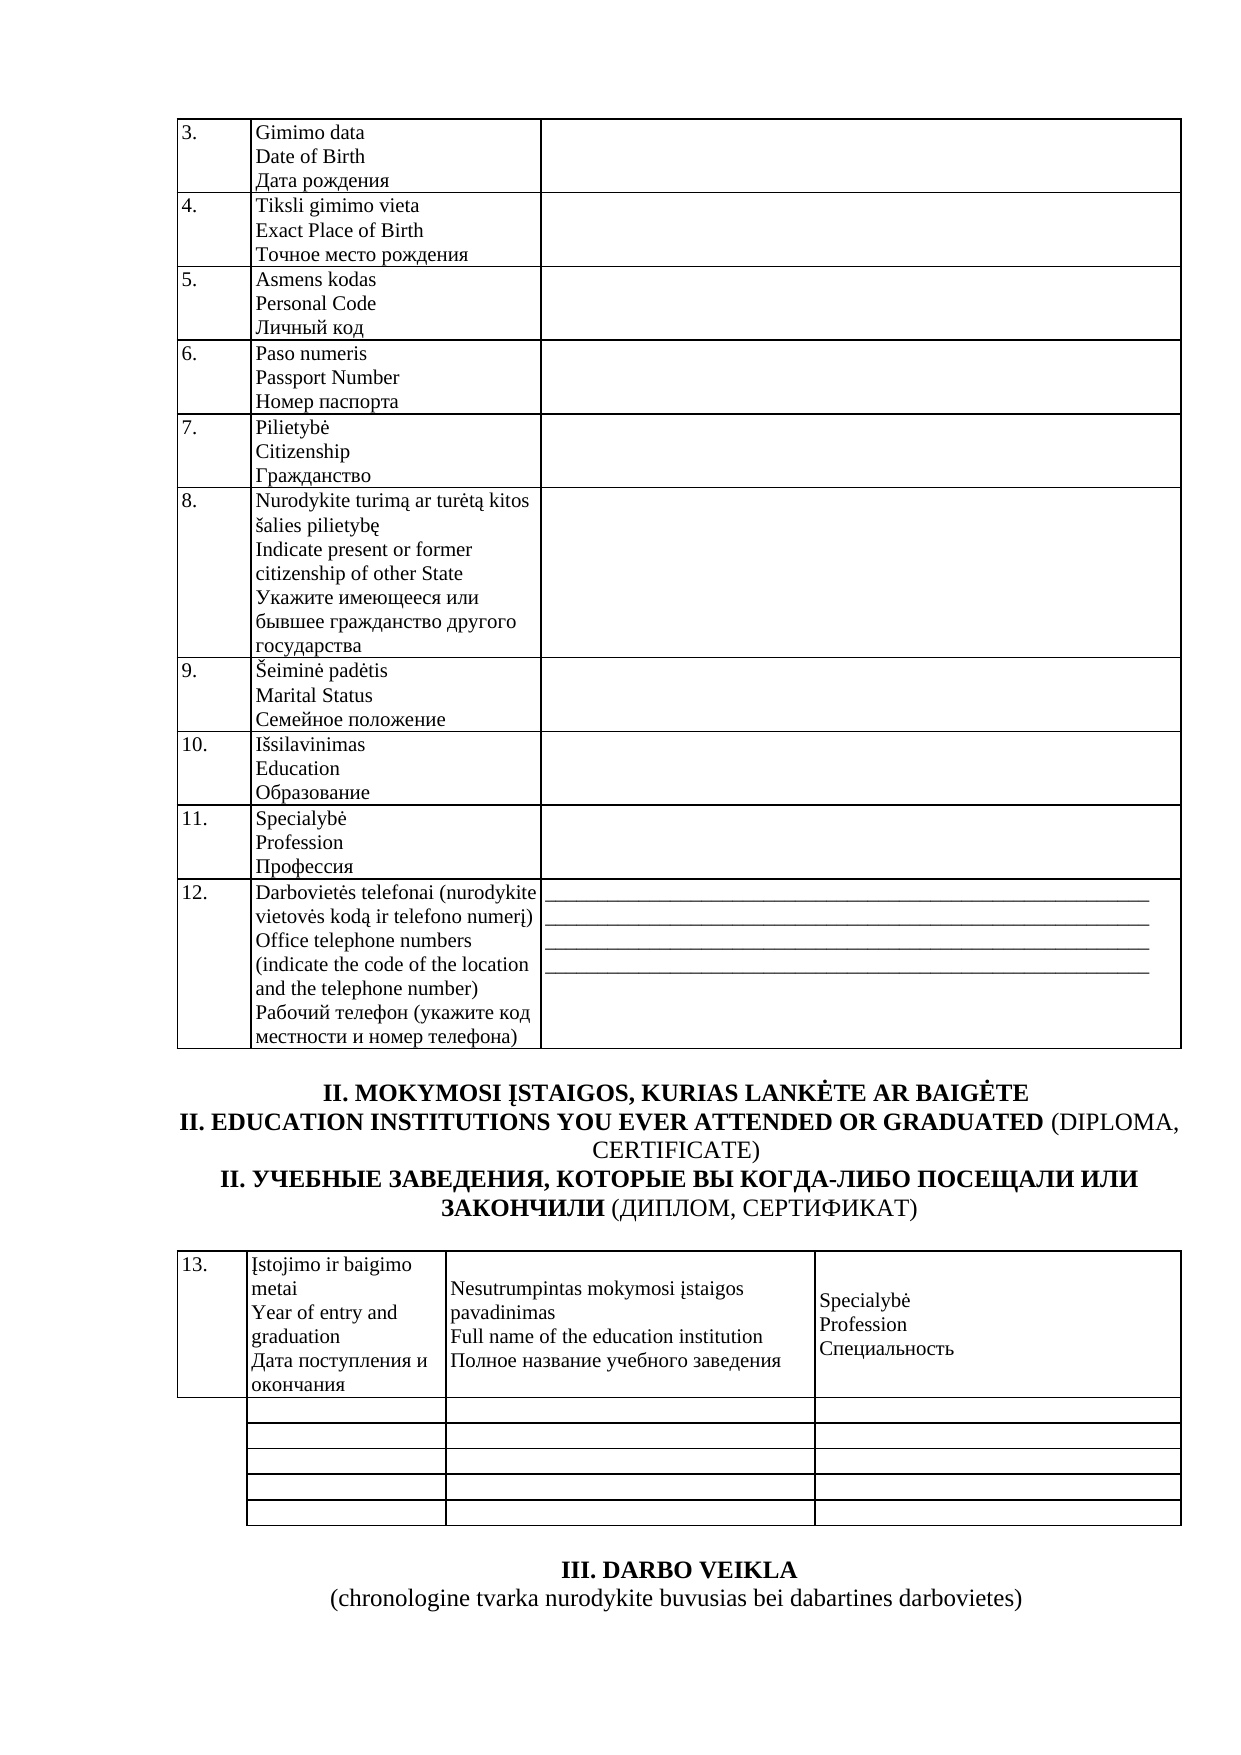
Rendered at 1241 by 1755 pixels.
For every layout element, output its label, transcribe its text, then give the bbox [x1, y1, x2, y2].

text II. MOKYMOSI ĮSTAIGOS, KURIAS LANKĖTE AR BAIGĖTE [177, 1078, 1181, 1107]
table_cell [542, 120, 1180, 192]
table_cell [816, 1475, 1180, 1499]
table_cell [542, 267, 1180, 339]
table_cell [542, 488, 1180, 657]
table_header Nesutrumpintas mokymosi įstaigos pavadinimas Full name of the education institution Полное название учебного заведения [447, 1252, 814, 1396]
table_cell 9. [178, 658, 250, 731]
table_cell Gimimo data Date of Birth Дата рождения [252, 120, 540, 192]
table_cell [177, 1499, 246, 1524]
table_cell [447, 1475, 814, 1499]
table_cell [248, 1501, 445, 1524]
text II. EDUCATION INSTITUTIONS YOU EVER ATTENDED OR GRADUATED (DIPLOMA, CERTIFICATE) [177, 1107, 1181, 1164]
table_cell [542, 806, 1180, 878]
table_cell 7. [178, 415, 250, 487]
table_cell Darbovietės telefonai (nurodykite vietovės kodą ir telefono numerį) Office telephone numbers (indicate the code of the location and the telephone number) Рабочий телефон (укажите код местности и номер телефона) [252, 880, 540, 1048]
table_cell [542, 658, 1180, 731]
table_cell 6. [178, 341, 250, 413]
table_cell Asmens kodas Personal Code Личный код [252, 267, 540, 339]
table_cell 8. [178, 488, 250, 657]
table_cell Išsilavinimas Education Образование [252, 732, 540, 804]
table_cell [542, 341, 1180, 413]
table_cell Šeiminė padėtis Marital Status Семейное положение [252, 658, 540, 731]
table_cell Pilietybė Citizenship Гражданство [252, 415, 540, 487]
table_cell Tiksli gimimo vieta Exact Place of Birth Точное место рождения [252, 193, 540, 266]
table_cell [816, 1501, 1180, 1524]
text III. DARBO VEIKLA [177, 1555, 1181, 1583]
table_cell [447, 1398, 814, 1422]
table_cell Specialybė Profession Профессия [252, 806, 540, 878]
table_cell Paso numeris Passport Number Номер паспорта [252, 341, 540, 413]
table_cell [177, 1448, 246, 1473]
table_cell 4. [178, 193, 250, 266]
table_cell [177, 1398, 246, 1422]
table_cell [447, 1424, 814, 1448]
table_cell Nurodykite turimą ar turėtą kitos šalies pilietybę Indicate present or former citizenship of other State Укажите имеющееся или бывшее гражданство другого государства [252, 488, 540, 657]
table_cell [816, 1398, 1180, 1422]
text (chronologine tvarka nurodykite buvusias bei dabartines darbovietes) [177, 1583, 1181, 1612]
table_cell [447, 1449, 814, 1473]
table_cell [447, 1501, 814, 1524]
table_cell [248, 1449, 445, 1473]
table_cell [816, 1449, 1180, 1473]
text II. УЧЕБНЫЕ ЗАВЕДЕНИЯ, КОТОРЫЕ ВЫ КОГДА-ЛИБО ПОСЕЩАЛИ ИЛИ ЗАКОНЧИЛИ (ДИПЛОМ, СЕРТИФИКАТ) [177, 1164, 1181, 1222]
table_cell [542, 880, 1180, 1048]
table_cell [248, 1398, 445, 1422]
table_cell [248, 1424, 445, 1448]
table_cell 11. [178, 806, 250, 878]
table_header 13. [178, 1252, 246, 1396]
table_cell 3. [178, 120, 250, 192]
table_cell [542, 415, 1180, 487]
table_cell [542, 193, 1180, 266]
table_cell [248, 1475, 445, 1499]
table_cell [816, 1424, 1180, 1448]
table_header Specialybė Profession Специальность [816, 1252, 1180, 1396]
table_cell 5. [178, 267, 250, 339]
table_cell [542, 732, 1180, 804]
table_header Įstojimo ir baigimo metai Year of entry and graduation Дата поступления и окончания [248, 1252, 445, 1396]
table_cell 10. [178, 732, 250, 804]
table_cell [177, 1422, 246, 1448]
table_cell [177, 1473, 246, 1499]
table_cell 12. [178, 880, 250, 1048]
